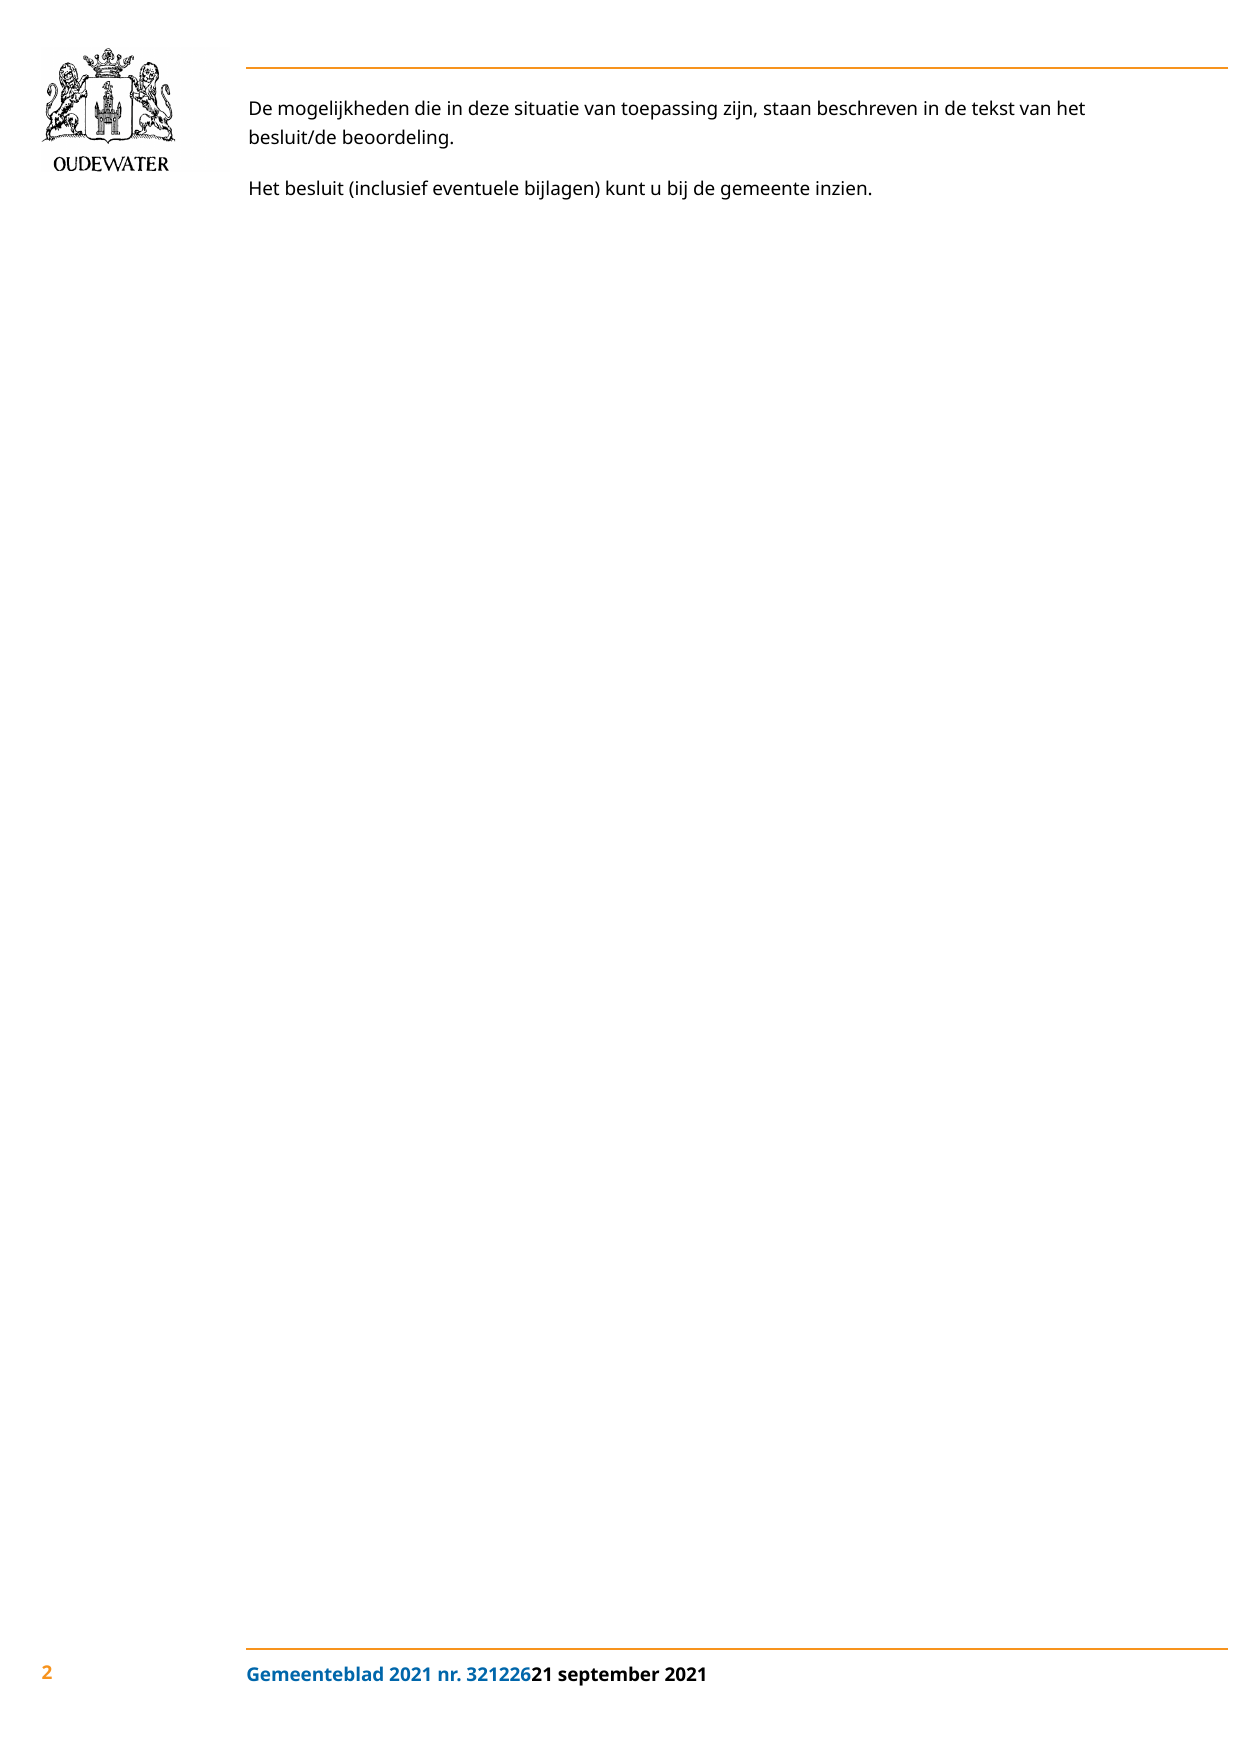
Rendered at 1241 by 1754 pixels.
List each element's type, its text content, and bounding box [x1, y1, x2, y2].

text De mogelijkheden die in deze situatie van toepassing zijn, staan beschreven in de tekst van het besluit/de beoordeling. [248, 95, 1152, 150]
picture [41, 47, 231, 172]
text Het besluit (inclusief eventuele bijlagen) kunt u bij de gemeente inzien. [248, 175, 1152, 201]
